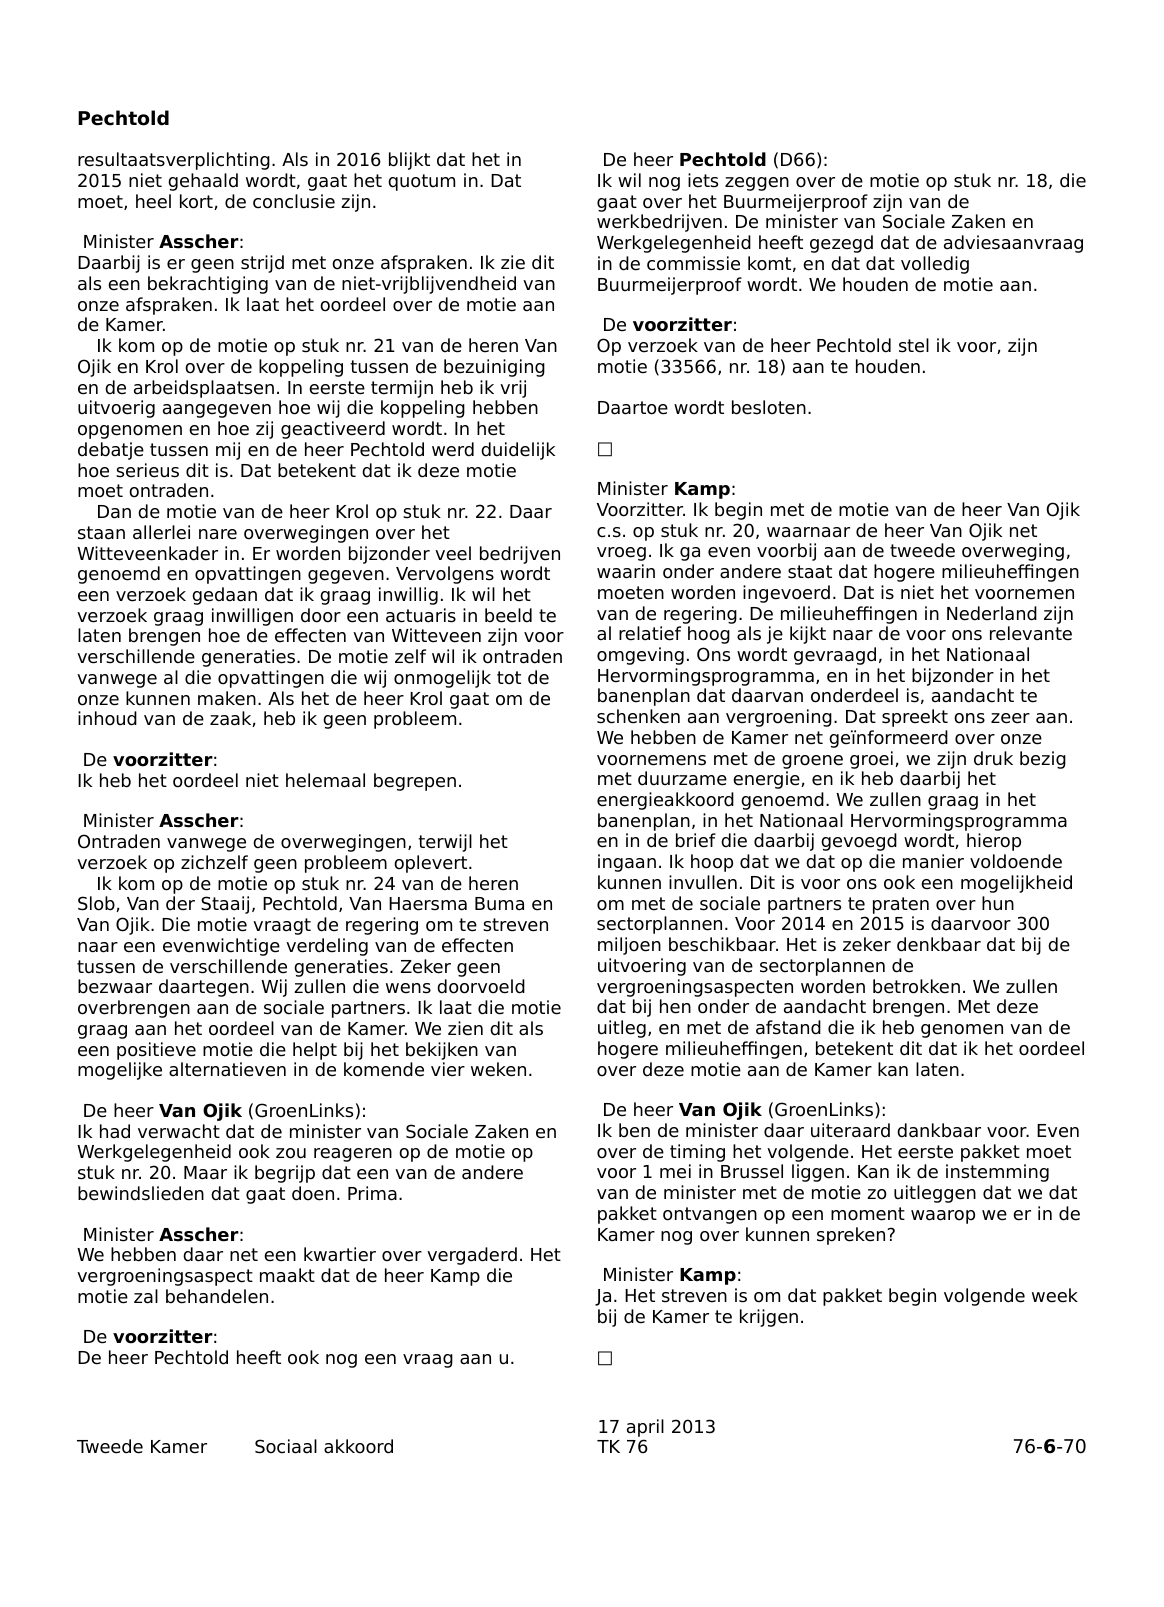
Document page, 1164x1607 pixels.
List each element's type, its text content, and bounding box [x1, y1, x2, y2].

text De heer Van Ojik (GroenLinks): [596, 1100, 1087, 1121]
text De voorzitter: [77, 1327, 567, 1348]
text Ik heb het oordeel niet helemaal begrepen. [77, 771, 567, 791]
text Minister Asscher: [77, 811, 567, 832]
text Ik had verwacht dat de minister van Sociale Zaken en Werkgelegenheid ook zou reageren op de motie op stuk nr. 20. Maar ik begrijp dat een van de andere bewindslieden dat gaat doen. Prima. [77, 1122, 567, 1204]
text Dan de motie van de heer Krol op stuk nr. 22. Daar staan allerlei nare overwegingen over het Witteveenkader in. Er worden bijzonder veel bedrijven genoemd en opvattingen gegeven. Vervolgens wordt een verzoek gedaan dat ik graag inwillig. Ik wil het verzoek graag inwilligen door een actuaris in beeld te laten brengen hoe de effecten van Witteveen zijn voor verschillende generaties. De motie zelf wil ik ontraden vanwege al die opvattingen die wij onmogelijk tot de onze kunnen maken. Als het de heer Krol gaat om de inhoud van de zaak, heb ik geen probleem. [77, 502, 567, 730]
text De heer Van Ojik (GroenLinks): [77, 1101, 567, 1122]
text Ja. Het streven is om dat pakket begin volgende week bij de Kamer te krijgen. [596, 1286, 1087, 1327]
text Minister Kamp: [596, 1265, 1087, 1286]
text De heer Pechtold heeft ook nog een vraag aan u. [77, 1348, 567, 1369]
text Op verzoek van de heer Pechtold stel ik voor, zijn motie (33566, nr. 18) aan te houden. [596, 336, 1087, 377]
text Minister Asscher: [77, 1224, 567, 1245]
text De voorzitter: [77, 750, 567, 771]
text De heer Pechtold (D66): [596, 150, 1087, 171]
text Ik ben de minister daar uiteraard dankbaar voor. Even over de timing het volgende. Het eerste pakket moet voor 1 mei in Brussel liggen. Kan ik de instemming van de minister met de motie zo uitleggen dat we dat pakket ontvangen op een moment waarop we er in de Kamer nog over kunnen spreken? [596, 1121, 1087, 1245]
text Ontraden vanwege de overwegingen, terwijl het verzoek op zichzelf geen probleem oplevert. [77, 832, 567, 873]
text resultaatsverplichting. Als in 2016 blijkt dat het in 2015 niet gehaald wordt, gaat het quotum in. Dat moet, heel kort, de conclusie zijn. [77, 150, 567, 212]
text □ [596, 438, 1087, 459]
text We hebben daar net een kwartier over vergaderd. Het vergroeningsaspect maakt dat de heer Kamp die motie zal behandelen. [77, 1245, 567, 1307]
text De voorzitter: [596, 315, 1087, 336]
text Daartoe wordt besloten. [596, 397, 1087, 418]
text Minister Kamp: [596, 479, 1087, 500]
text Ik kom op de motie op stuk nr. 21 van de heren Van Ojik en Krol over de koppeling tussen de bezuiniging en de arbeidsplaatsen. In eerste termijn heb ik vrij uitvoerig aangegeven hoe wij die koppeling hebben opgenomen en hoe zij geactiveerd wordt. In het debatje tussen mij en de heer Pechtold werd duidelijk hoe serieus dit is. Dat betekent dat ik deze motie moet ontraden. [77, 336, 567, 502]
text □ [596, 1347, 1087, 1368]
text Voorzitter. Ik begin met de motie van de heer Van Ojik c.s. op stuk nr. 20, waarnaar de heer Van Ojik net vroeg. Ik ga even voorbij aan de tweede overweging, waarin onder andere staat dat hogere milieuheffingen moeten worden ingevoerd. Dat is niet het voornemen van de regering. De milieuheffingen in Nederland zijn al relatief hoog als je kijkt naar de voor ons relevante omgeving. Ons wordt gevraagd, in het Nationaal Hervormingsprogramma, en in het bijzonder in het banenplan dat daarvan onderdeel is, aandacht te schenken aan vergroening. Dat spreekt ons zeer aan. We hebben de Kamer net geïnformeerd over onze voornemens met de groene groei, we zijn druk bezig met duurzame energie, en ik heb daarbij het energieakkoord genoemd. We zullen graag in het banenplan, in het Nationaal Hervormingsprogramma en in de brief die daarbij gevoegd wordt, hierop ingaan. Ik hoop dat we dat op die manier voldoende kunnen invullen. Dit is voor ons ook een mogelijkheid om met de sociale partners te praten over hun sectorplannen. Voor 2014 en 2015 is daarvoor 300 miljoen beschikbaar. Het is zeker denkbaar dat bij de uitvoering van de sectorplannen de vergroeningsaspecten worden betrokken. We zullen dat bij hen onder de aandacht brengen. Met deze uitleg, en met de afstand die ik heb genomen van de hogere milieuheffingen, betekent dit dat ik het oordeel over deze motie aan de Kamer kan laten. [596, 500, 1087, 1080]
text Ik kom op de motie op stuk nr. 24 van de heren Slob, Van der Staaij, Pechtold, Van Haersma Buma en Van Ojik. Die motie vraagt de regering om te streven naar een evenwichtige verdeling van de effecten tussen de verschillende generaties. Zeker geen bezwaar daartegen. Wij zullen die wens doorvoeld overbrengen aan de sociale partners. Ik laat die motie graag aan het oordeel van de Kamer. We zien dit als een positieve motie die helpt bij het bekijken van mogelijke alternatieven in de komende vier weken. [77, 873, 567, 1081]
text Daarbij is er geen strijd met onze afspraken. Ik zie dit als een bekrachtiging van de niet-vrijblijvendheid van onze afspraken. Ik laat het oordeel over de motie aan de Kamer. [77, 253, 567, 336]
text Ik wil nog iets zeggen over de motie op stuk nr. 18, die gaat over het Buurmeijerproof zijn van de werkbedrijven. De minister van Sociale Zaken en Werkgelegenheid heeft gezegd dat de adviesaanvraag in de commissie komt, en dat dat volledig Buurmeijerproof wordt. We houden de motie aan. [596, 171, 1087, 295]
text Minister Asscher: [77, 232, 567, 253]
